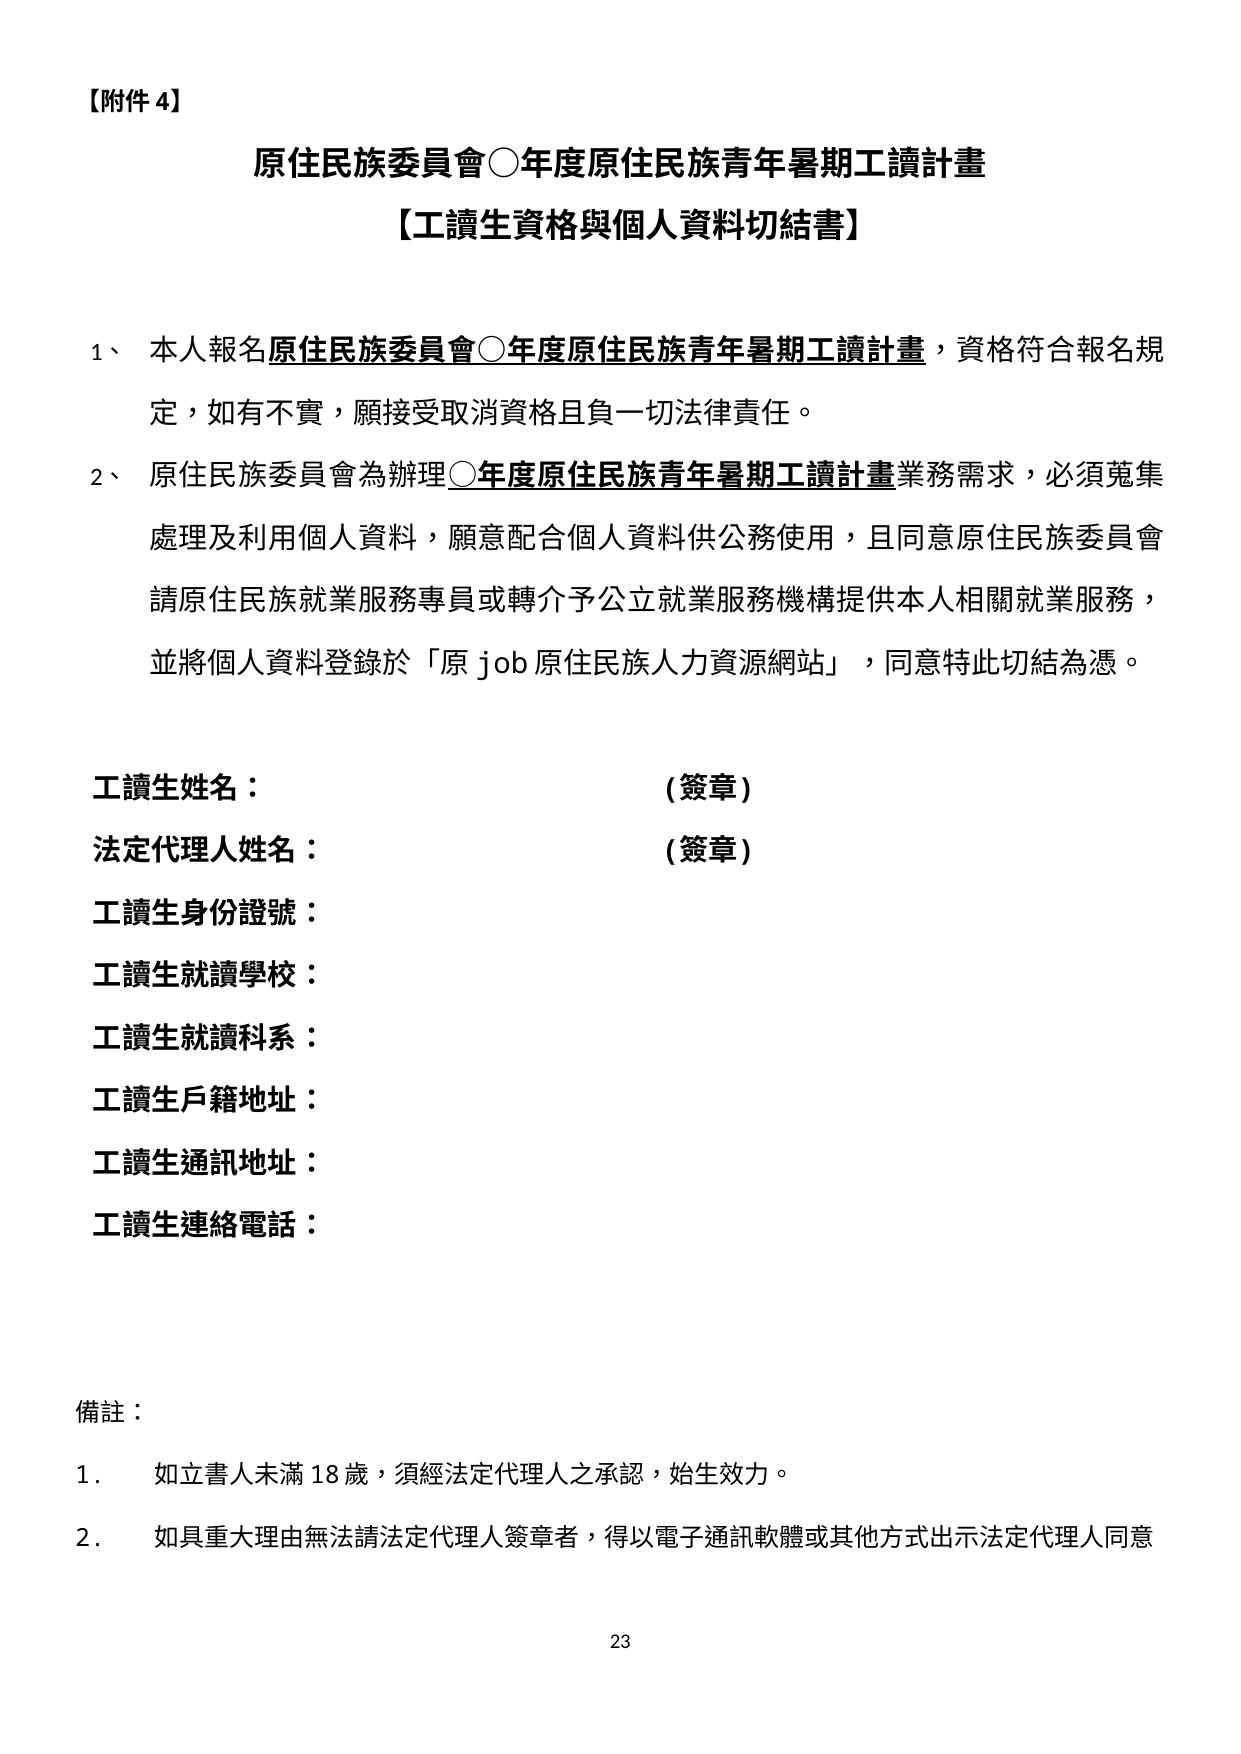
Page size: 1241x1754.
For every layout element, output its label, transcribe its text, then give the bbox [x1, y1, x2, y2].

text 工讀生就讀學校： [93, 931, 1165, 994]
text 工讀生通訊地址： [93, 1119, 1165, 1181]
text 工讀生身份證號： [93, 869, 1165, 931]
text 【工讀生資格與個人資料切結書】 [93, 181, 1165, 244]
text 工讀生就讀科系： [93, 994, 1165, 1056]
list 本人報名原住民族委員會○年度原住民族青年暑期工讀計畫，資格符合報名規定，如有不實，願接受取消資格且負一切法律責任。 [90, 306, 1165, 431]
text 原住民族委員會○年度原住民族青年暑期工讀計畫 [75, 119, 1165, 181]
list 如具重大理由無法請法定代理人簽章者，得以電子通訊軟體或其他方式出示法定代理人同意 [75, 1494, 1165, 1556]
text 備註： [75, 1369, 1165, 1431]
text 【附件4】 [75, 75, 1165, 119]
text 工讀生連絡電話： [93, 1181, 1165, 1244]
text 工讀生姓名： (簽章) [93, 744, 1165, 806]
text 法定代理人姓名： (簽章) [93, 806, 1165, 869]
text 工讀生戶籍地址： [93, 1056, 1165, 1119]
list 如立書人未滿18歲，須經法定代理人之承認，始生效力。 [75, 1431, 1165, 1494]
list 原住民族委員會為辦理○年度原住民族青年暑期工讀計畫業務需求，必須蒐集、處理及利用個人資料，願意配合個人資料供公務使用，且同意原住民族委員會請原住民族就業服務專員或轉介予公立就業服務機構提供本人相關就業服務，並將個人資料登錄於「原job原住民族人力資源網站」，同意特此切結為憑。 [90, 431, 1165, 681]
